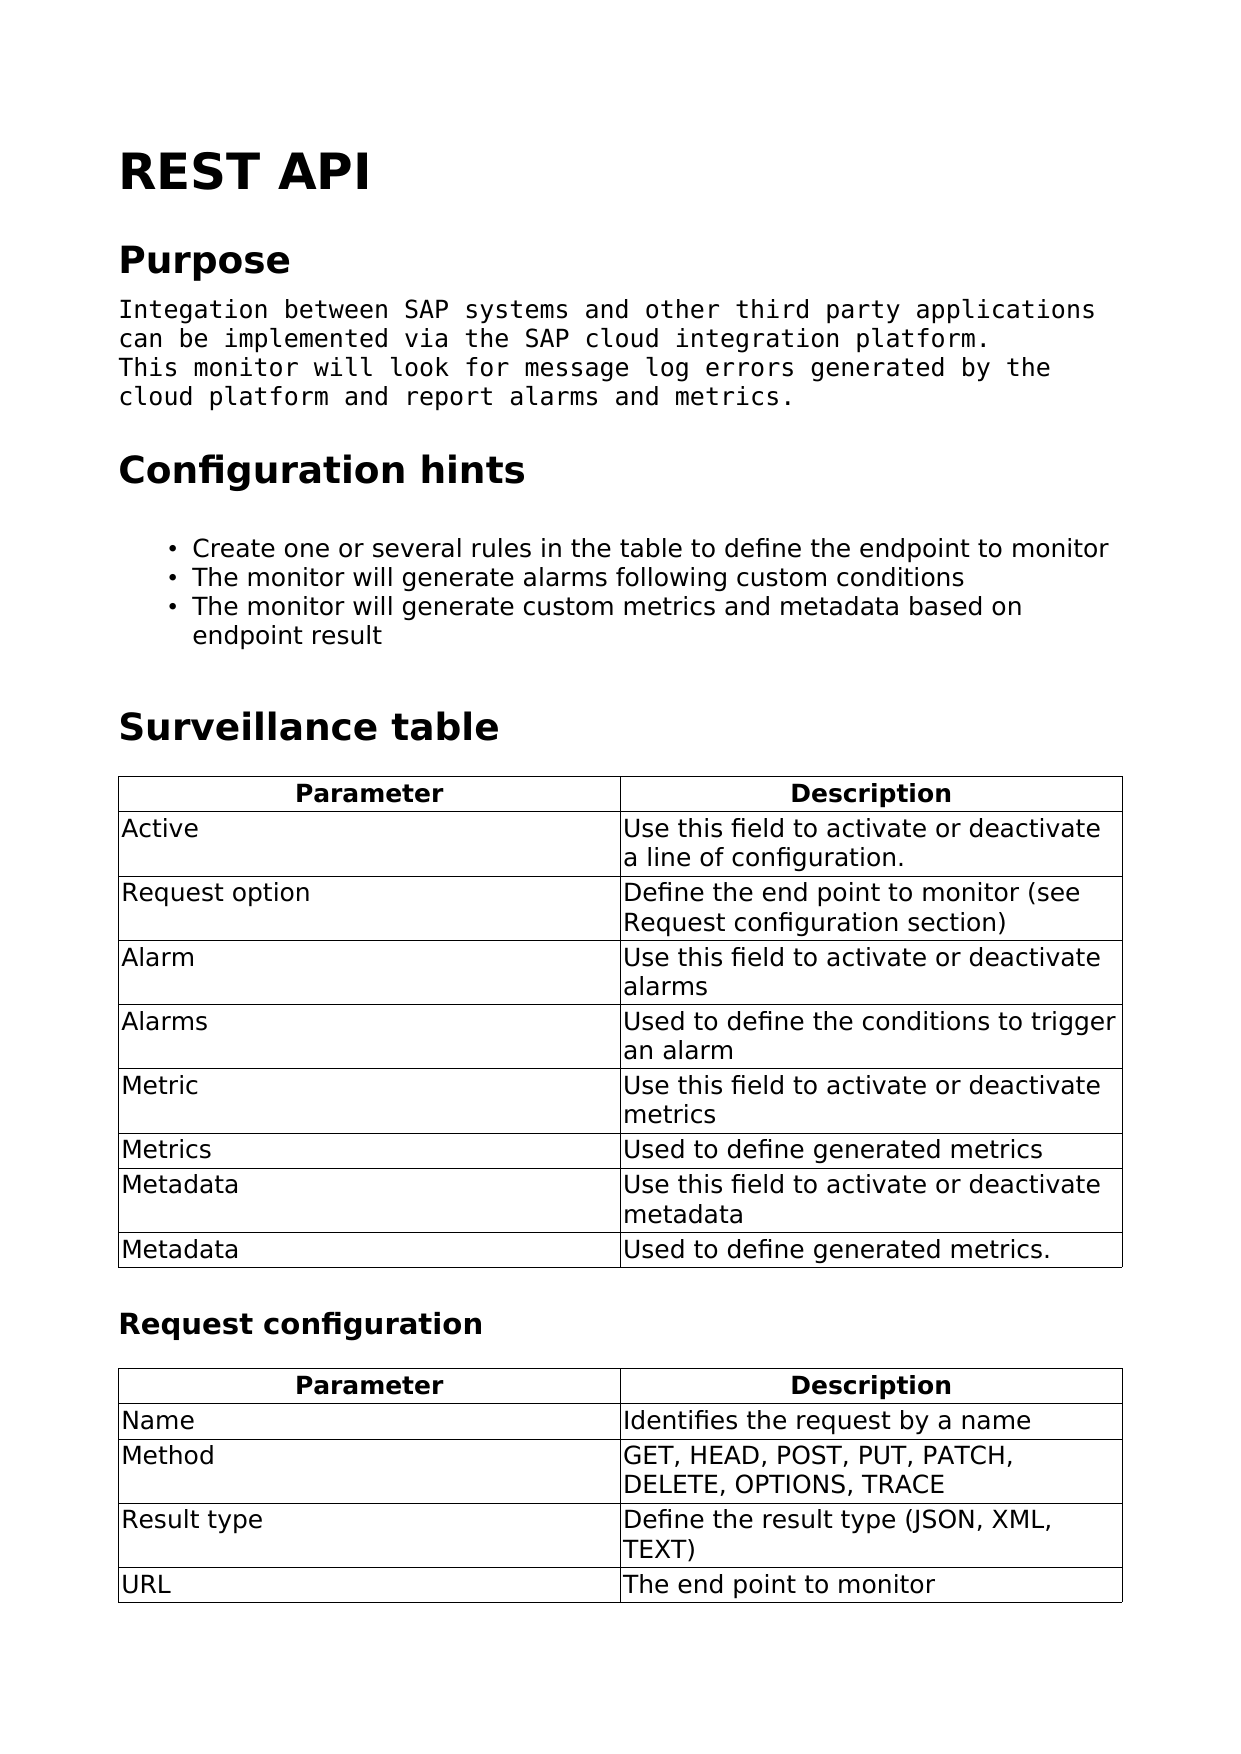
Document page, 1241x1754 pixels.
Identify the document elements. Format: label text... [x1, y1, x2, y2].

table_cell Define the result type (JSON, XML, TEXT) [621, 1504, 1122, 1567]
table_cell Alarms [119, 1005, 620, 1068]
table_header Description [621, 1369, 1122, 1403]
table_cell Use this field to activate or deactivate a line of configuration. [621, 812, 1122, 876]
table_cell GET, HEAD, POST, PUT, PATCH, DELETE, OPTIONS, TRACE [621, 1440, 1122, 1503]
table_cell Name [119, 1404, 620, 1438]
table_cell The end point to monitor [621, 1568, 1122, 1602]
table_cell Used to define generated metrics [621, 1134, 1122, 1168]
table_cell Identifies the request by a name [621, 1404, 1122, 1438]
table_header Parameter [119, 777, 620, 811]
subtitle Purpose [118, 239, 1122, 282]
table_cell Result type [119, 1504, 620, 1567]
list The monitor will generate alarms following custom conditions [177, 563, 1122, 592]
table_header Description [621, 777, 1122, 811]
table_cell Use this field to activate or deactivate metrics [621, 1069, 1122, 1133]
table_cell Use this field to activate or deactivate metadata [621, 1169, 1122, 1232]
subtitle Surveillance table [118, 705, 1122, 749]
subtitle Request configuration [118, 1307, 1122, 1341]
subtitle Configuration hints [118, 448, 1122, 492]
table_cell Active [119, 812, 620, 876]
subtitle REST API [118, 143, 1122, 201]
list Create one or several rules in the table to define the endpoint to monitor [177, 534, 1122, 563]
table_cell Used to define generated metrics. [621, 1233, 1122, 1267]
table_cell Method [119, 1440, 620, 1503]
table_cell Metadata [119, 1169, 620, 1232]
list The monitor will generate custom metrics and metadata based on endpoint result [177, 592, 1122, 651]
text Integation between SAP systems and other third party applications can be implemented via the SAP cloud integration platform. This monitor will look for message log errors generated by the cloud platform and report alarms and metrics. [118, 295, 1122, 412]
table_cell Define the end point to monitor (see Request configuration section) [621, 877, 1122, 940]
table_header Parameter [119, 1369, 620, 1403]
table_cell Alarm [119, 941, 620, 1004]
table_cell Metrics [119, 1134, 620, 1168]
table_cell Metadata [119, 1233, 620, 1267]
table_cell Request option [119, 877, 620, 940]
table_cell Use this field to activate or deactivate alarms [621, 941, 1122, 1004]
table_cell Used to define the conditions to trigger an alarm [621, 1005, 1122, 1068]
table_cell Metric [119, 1069, 620, 1133]
table_cell URL [119, 1568, 620, 1602]
